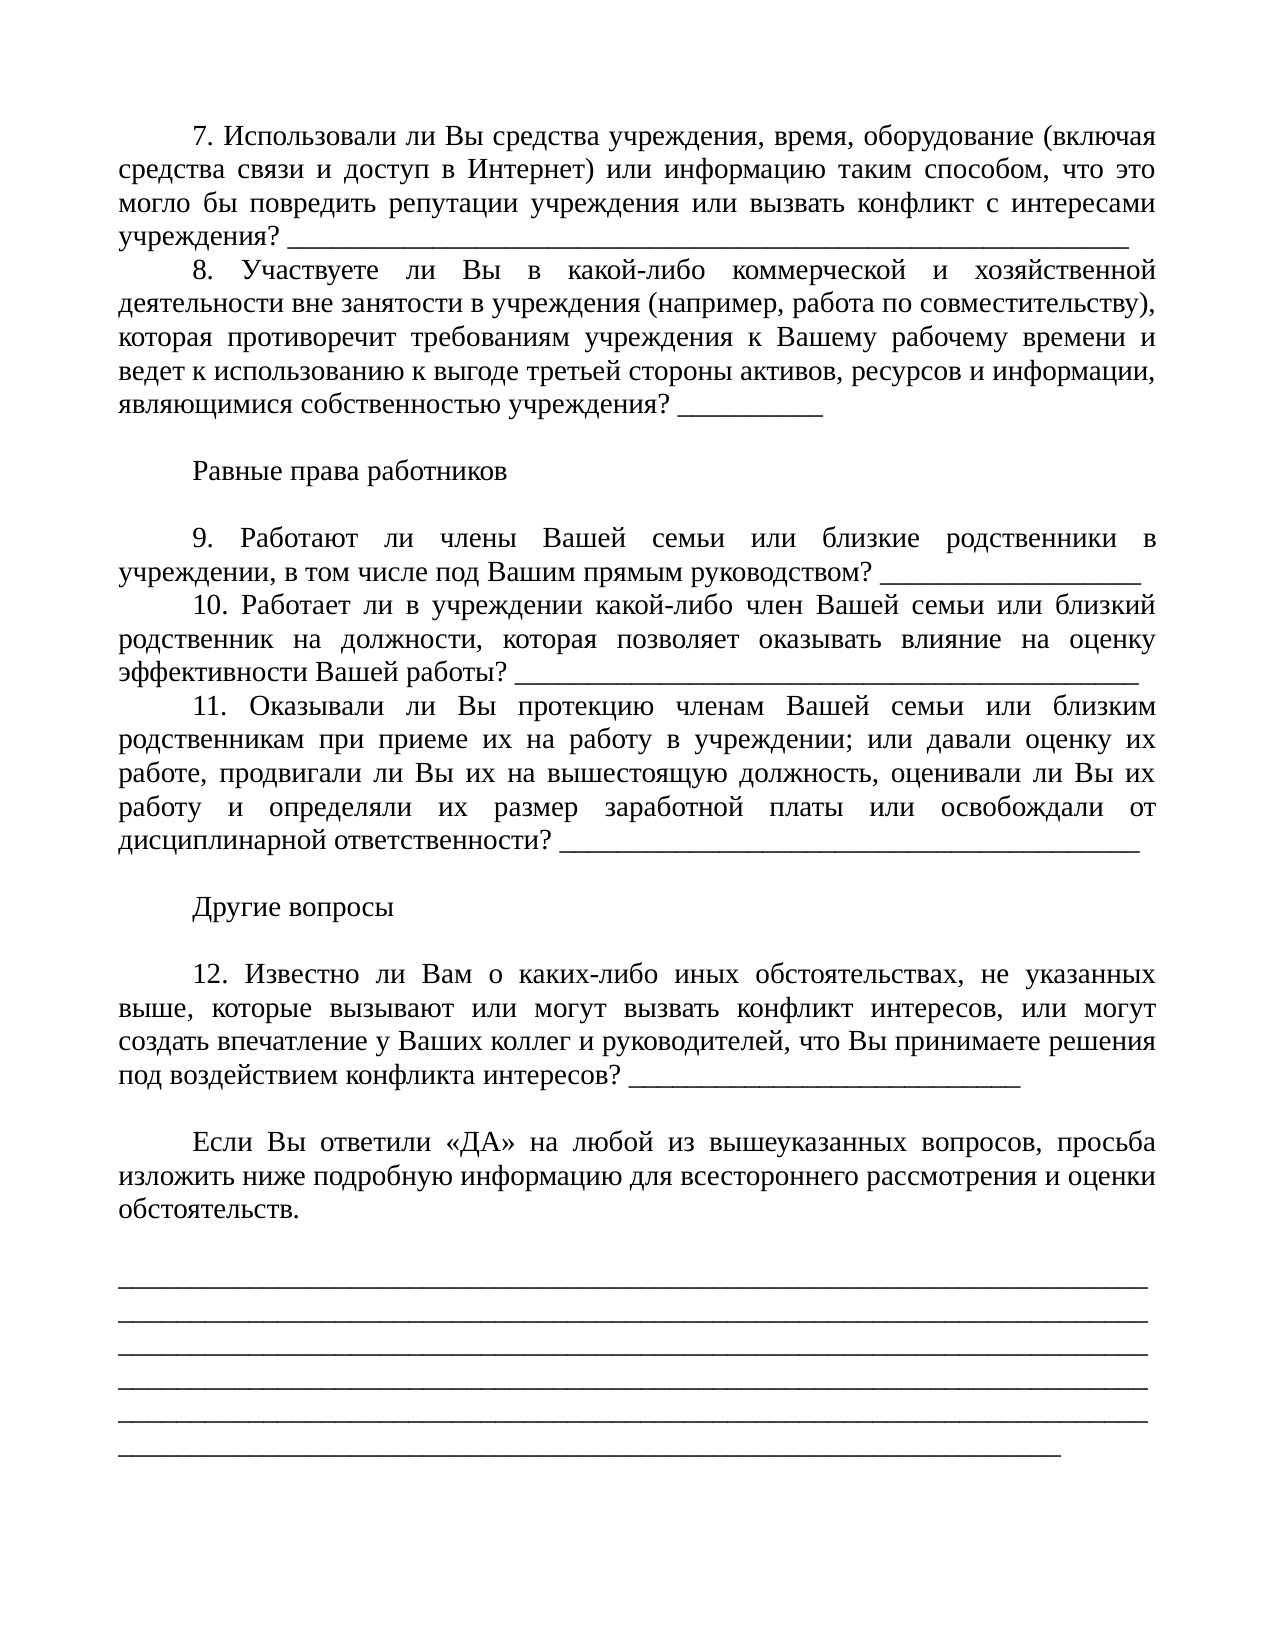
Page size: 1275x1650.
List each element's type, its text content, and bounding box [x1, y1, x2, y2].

text 11. Оказывали ли Вы протекцию членам Вашей семьи или близким родственникам при приеме их на работу в учреждении; или давали оценку их работе, продвигали ли Вы их на вышестоящую должность, оценивали ли Вы их работу и определяли их размер заработной платы или освобождали от дисциплинарной ответственности? ________________________________________ [118, 688, 1157, 856]
text ____________________________________________________________________________________________________________________________________________________________________________________________________________________________________________________________________________________________________________________________________________________________________________________________________________________________________ [118, 1258, 1157, 1460]
text 8. Участвуете ли Вы в какой-либо коммерческой и хозяйственной деятельности вне занятости в учреждения (например, работа по совместительству), которая противоречит требованиям учреждения к Вашему рабочему времени и ведет к использованию к выгоде третьей стороны активов, ресурсов и информации, являющимися собственностью учреждения? __________ [118, 252, 1157, 420]
text Если Вы ответили «ДА» на любой из вышеуказанных вопросов, просьба изложить ниже подробную информацию для всестороннего рассмотрения и оценки обстоятельств. [118, 1124, 1157, 1225]
text 12. Известно ли Вам о каких-либо иных обстоятельствах, не указанных выше, которые вызывают или могут вызвать конфликт интересов, или могут создать впечатление у Ваших коллег и руководителей, что Вы принимаете решения под воздействием конфликта интересов? ___________________________ [118, 957, 1157, 1091]
text 7. Использовали ли Вы средства учреждения, время, оборудование (включая средства связи и доступ в Интернет) или информацию таким способом, что это могло бы повредить репутации учреждения или вызвать конфликт с интересами учреждения? __________________________________________________________ [118, 118, 1157, 252]
text Другие вопросы [118, 889, 1157, 923]
text 9. Работают ли члены Вашей семьи или близкие родственники в учреждении, в том числе под Вашим прямым руководством? __________________ [118, 521, 1157, 588]
text Равные права работников [118, 453, 1157, 487]
text 10. Работает ли в учреждении какой-либо член Вашей семьи или близкий родственник на должности, которая позволяет оказывать влияние на оценку эффективности Вашей работы? ___________________________________________ [118, 588, 1157, 688]
